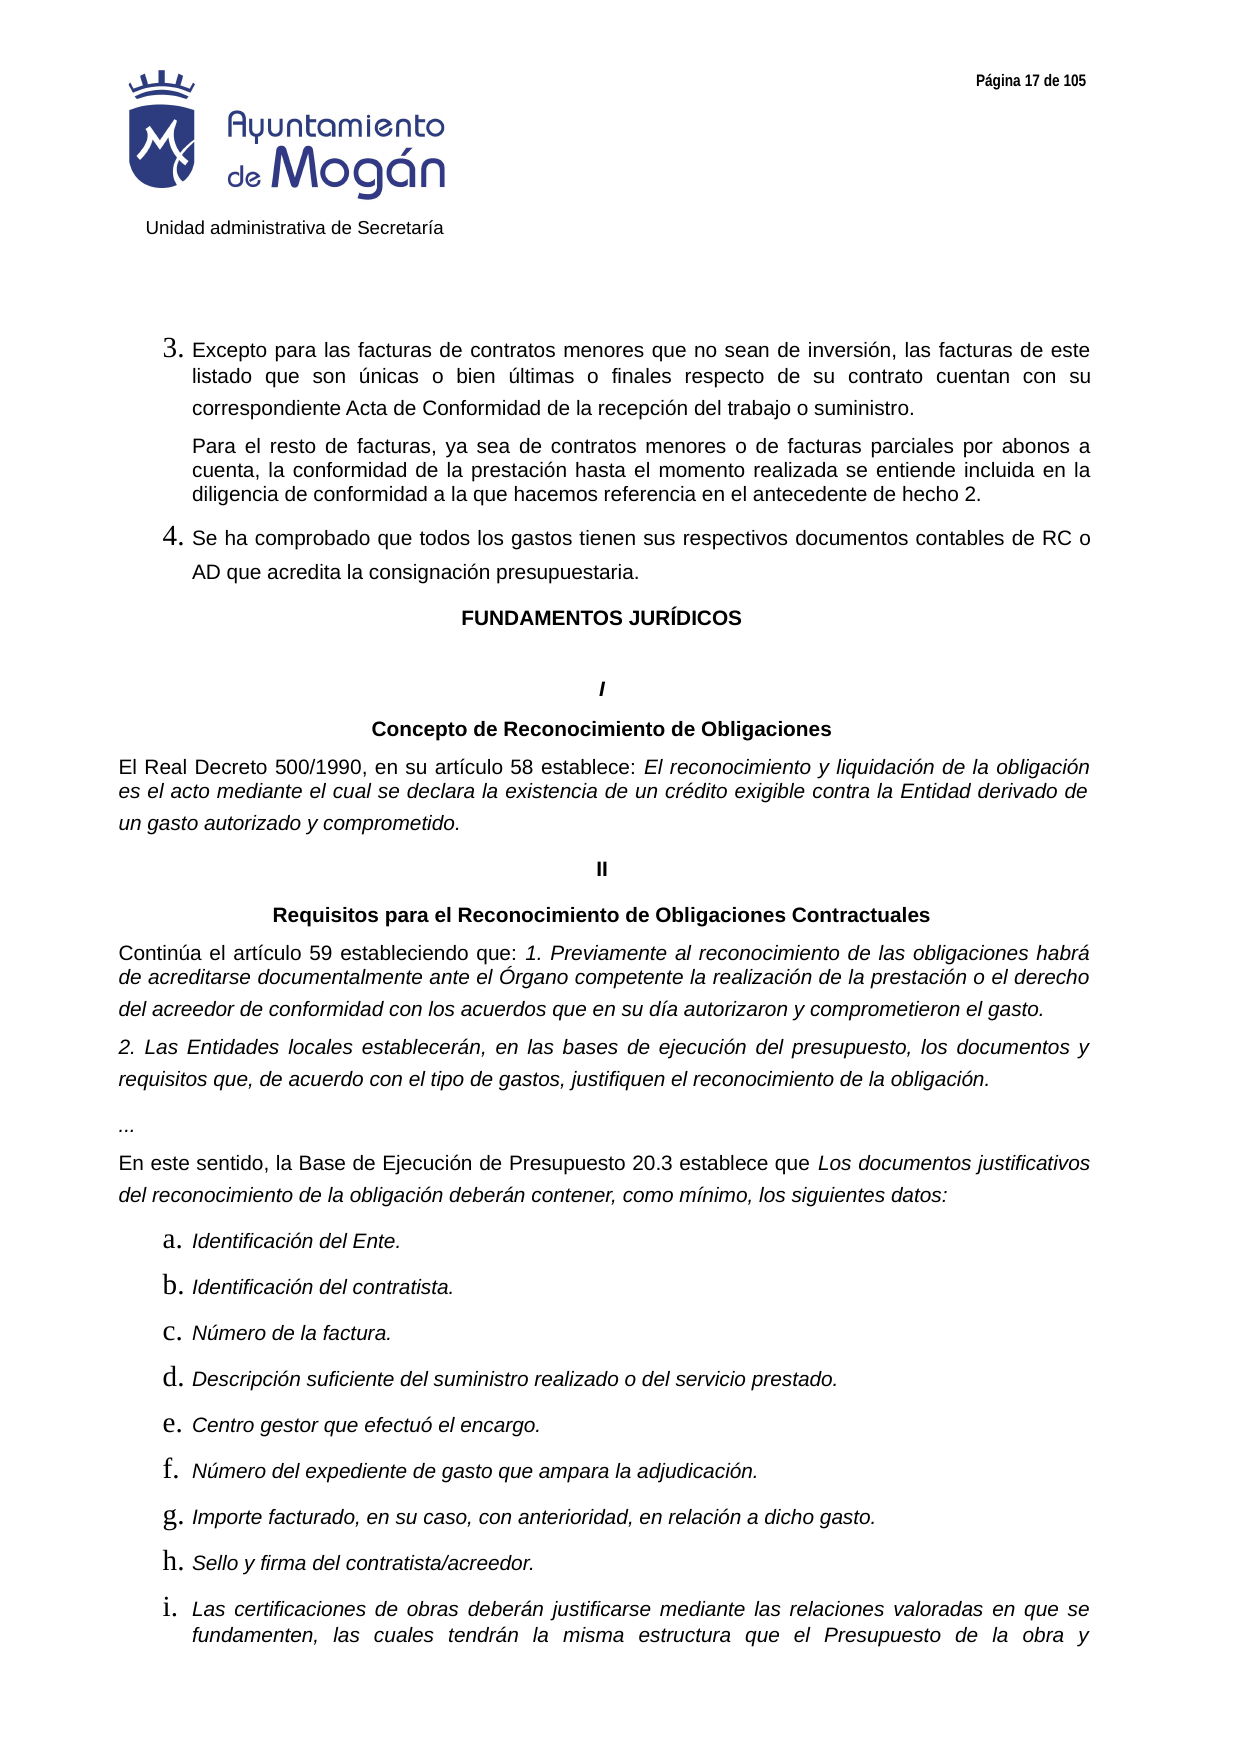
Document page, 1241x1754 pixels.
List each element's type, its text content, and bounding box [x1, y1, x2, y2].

text El Real Decreto 500/1990, en su artículo 58 establece: El reconocimiento y liquidación de la obligación es el acto mediante el cual se declara la existencia de un crédito exigible contra la Entidad derivado de un gasto autorizado y comprometido. [118, 755, 1092, 836]
list Descripción suficiente del suministro realizado o del servicio prestado. [162, 1359, 1092, 1393]
picture [128, 70, 445, 206]
text Requisitos para el Reconocimiento de Obligaciones Contractuales [118, 895, 1092, 928]
list Para el resto de facturas, ya sea de contratos menores o de facturas parciales por abonos a cuenta, la conformidad de la prestación hasta el momento realizada se entiende incluida en la diligencia de conformidad a la que hacemos referencia en el antecedente de hecho 2. [162, 434, 1092, 506]
text Continúa el artículo 59 estableciendo que: 1. Previamente al reconocimiento de las obligaciones habrá de acreditarse documentalmente ante el Órgano competente la realización de la prestación o el derecho del acreedor de conformidad con los acuerdos que en su día autorizaron y comprometieron el gasto. [118, 941, 1092, 1022]
list Identificación del contratista. [162, 1267, 1092, 1301]
text II [118, 849, 1092, 882]
text En este sentido, la Base de Ejecución de Presupuesto 20.3 establece que Los documentos justificativos del reconocimiento de la obligación deberán contener, como mínimo, los siguientes datos: [118, 1151, 1092, 1208]
list Importe facturado, en su caso, con anterioridad, en relación a dicho gasto. [162, 1497, 1092, 1531]
list Centro gestor que efectuó el encargo. [162, 1405, 1092, 1439]
subtitle I [118, 669, 1092, 703]
text Concepto de Reconocimiento de Obligaciones [118, 709, 1092, 742]
text 2. Las Entidades locales establecerán, en las bases de ejecución del presupuesto, los documentos y requisitos que, de acuerdo con el tipo de gastos, justifiquen el reconocimiento de la obligación. [118, 1035, 1092, 1092]
text FUNDAMENTOS JURÍDICOS [118, 598, 1092, 632]
text ... [118, 1105, 1092, 1138]
list Sello y firma del contratista/acreedor. [162, 1543, 1092, 1577]
list Las certificaciones de obras deberán justificarse mediante las relaciones valoradas en que se fundamenten, las cuales tendrán la misma estructura que el Presupuesto de la obra y [162, 1589, 1092, 1647]
list Excepto para las facturas de contratos menores que no sean de inversión, las facturas de este listado que son únicas o bien últimas o finales respecto de su contrato cuentan con su correspondiente Acta de Conformidad de la recepción del trabajo o suministro. [162, 331, 1092, 422]
list Identificación del Ente. [162, 1221, 1092, 1254]
list Número del expediente de gasto que ampara la adjudicación. [162, 1451, 1092, 1485]
list Número de la factura. [162, 1313, 1092, 1347]
list Se ha comprobado que todos los gastos tienen sus respectivos documentos contables de RC o AD que acredita la consignación presupuestaria. [162, 518, 1092, 586]
